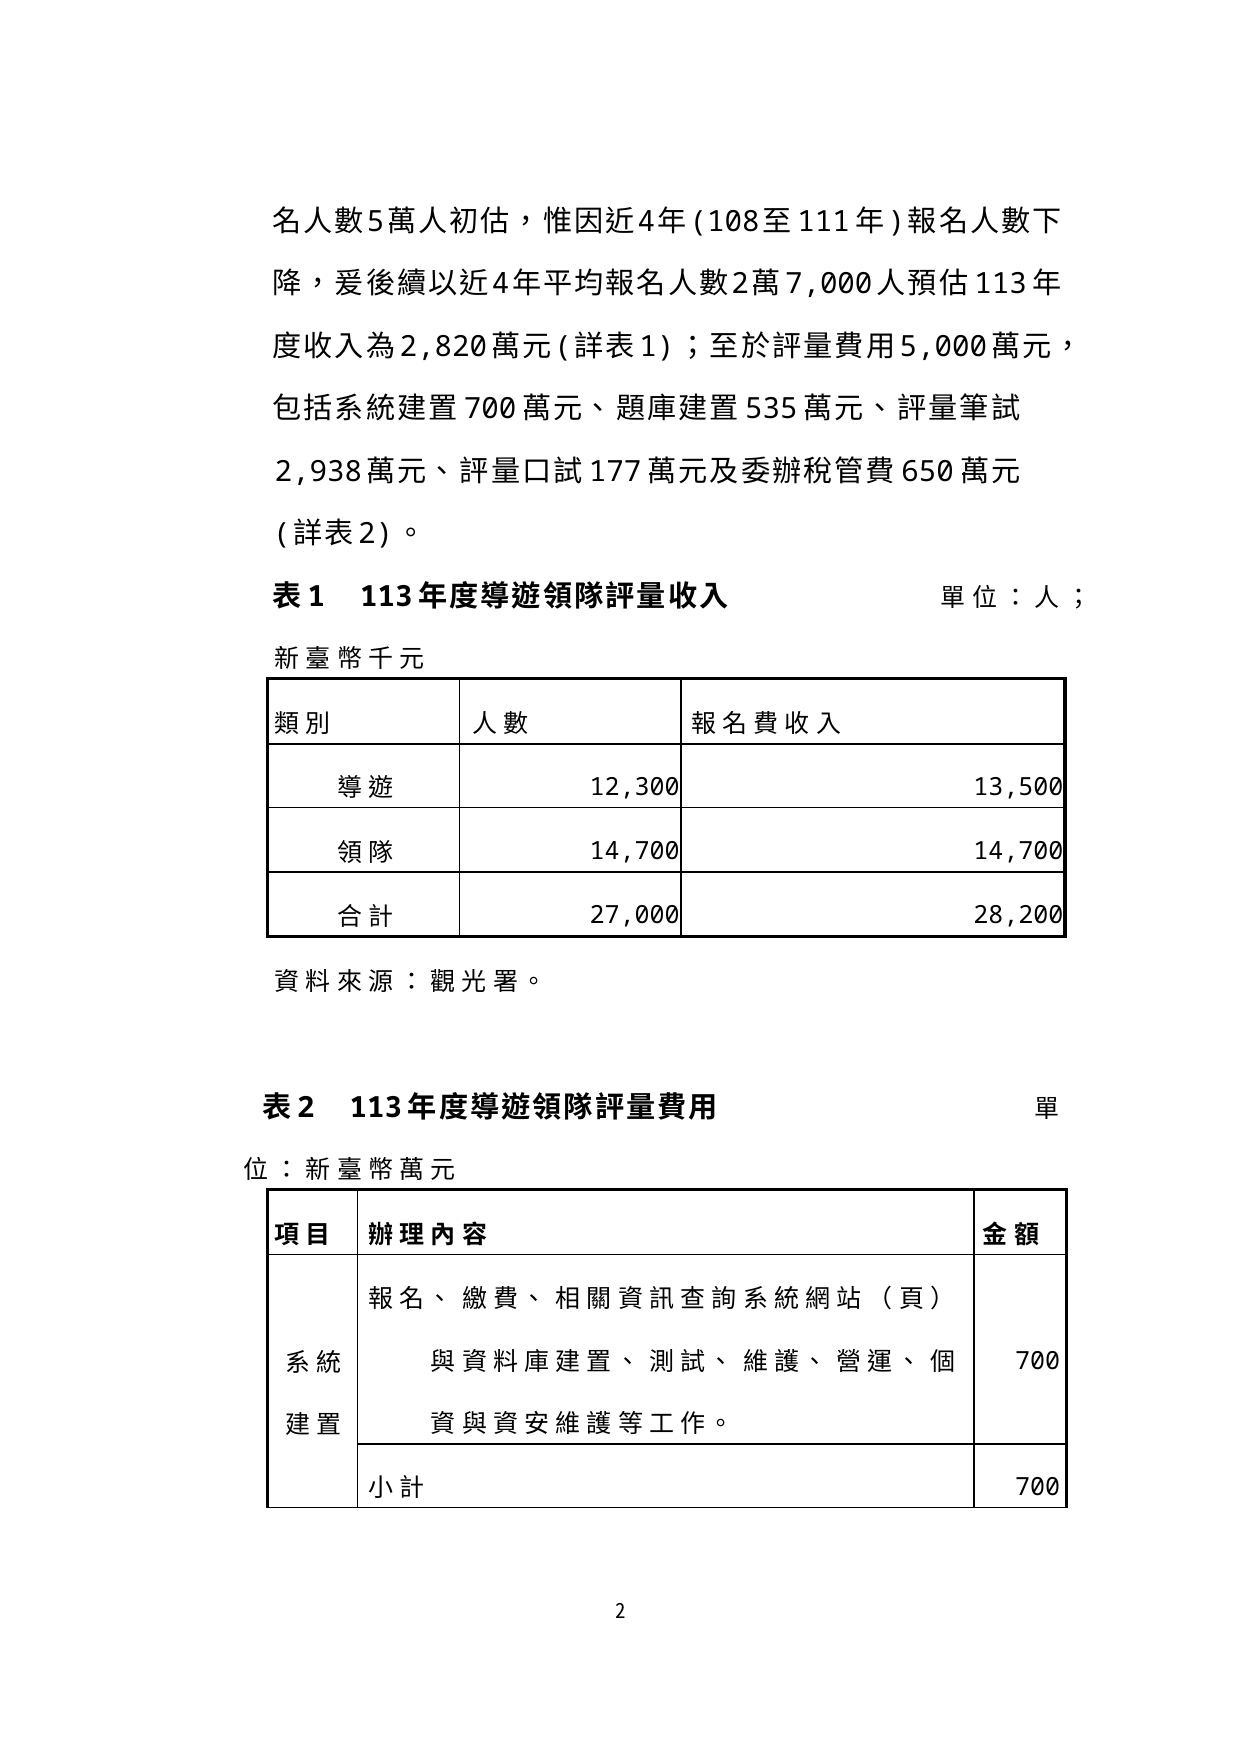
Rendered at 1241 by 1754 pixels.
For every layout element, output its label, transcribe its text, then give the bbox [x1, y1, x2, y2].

table_cell 14,700 [460, 808, 680, 871]
table_header 人數 [460, 680, 680, 743]
table_cell 報名、繳費、相關資訊查詢系統網站（頁）與資料庫建置、測試、維護、營運、個資與資安維護等工作。 [358, 1255, 973, 1443]
table_cell 12,300 [460, 745, 680, 807]
table_cell 13,500 [682, 745, 1063, 807]
table_header 項目 [269, 1191, 357, 1254]
table_cell 700 [975, 1255, 1065, 1443]
table_cell 14,700 [682, 808, 1063, 871]
table_cell 系統 建置 [269, 1255, 357, 1507]
table_header 類別 [269, 680, 459, 743]
table_cell 28,200 [682, 873, 1063, 935]
table_header 金額 [975, 1191, 1065, 1254]
table_header 報名費收入 [682, 680, 1063, 743]
table_cell 700 [975, 1445, 1065, 1507]
table_cell 小計 [358, 1445, 973, 1507]
text 資料來源：觀光署。 [263, 938, 1063, 1001]
table_cell 導遊 [269, 745, 459, 807]
table_header 辦理內容 [358, 1191, 973, 1254]
text 表1 113年度導遊領隊評量收入 單位：人；新臺幣千元 [266, 552, 1063, 677]
table_cell 領隊 [269, 808, 459, 871]
table_cell 合計 [269, 873, 459, 935]
table_cell 27,000 [460, 873, 680, 935]
text 表2 113年度導遊領隊評量費用 單位：新臺幣萬元 [236, 1063, 1063, 1188]
text 詢據該署表示，113年度導遊及領隊評量報名費收入5,120萬元係於概算初編時依近9年導遊及領隊考試之報名人數5萬人初估，惟因近4年(108至111年)報名人數下降，爰後續以近4年平均報名人數2萬7,000人預估113年度收入為2,820萬元(詳表1)；至於評量費用5,000萬元，包括系統建置700萬元、題庫建置535萬元、評量筆試2,938萬元、評量口試177萬元及委辦稅管費650萬元(詳表2)。 [266, 177, 1063, 552]
